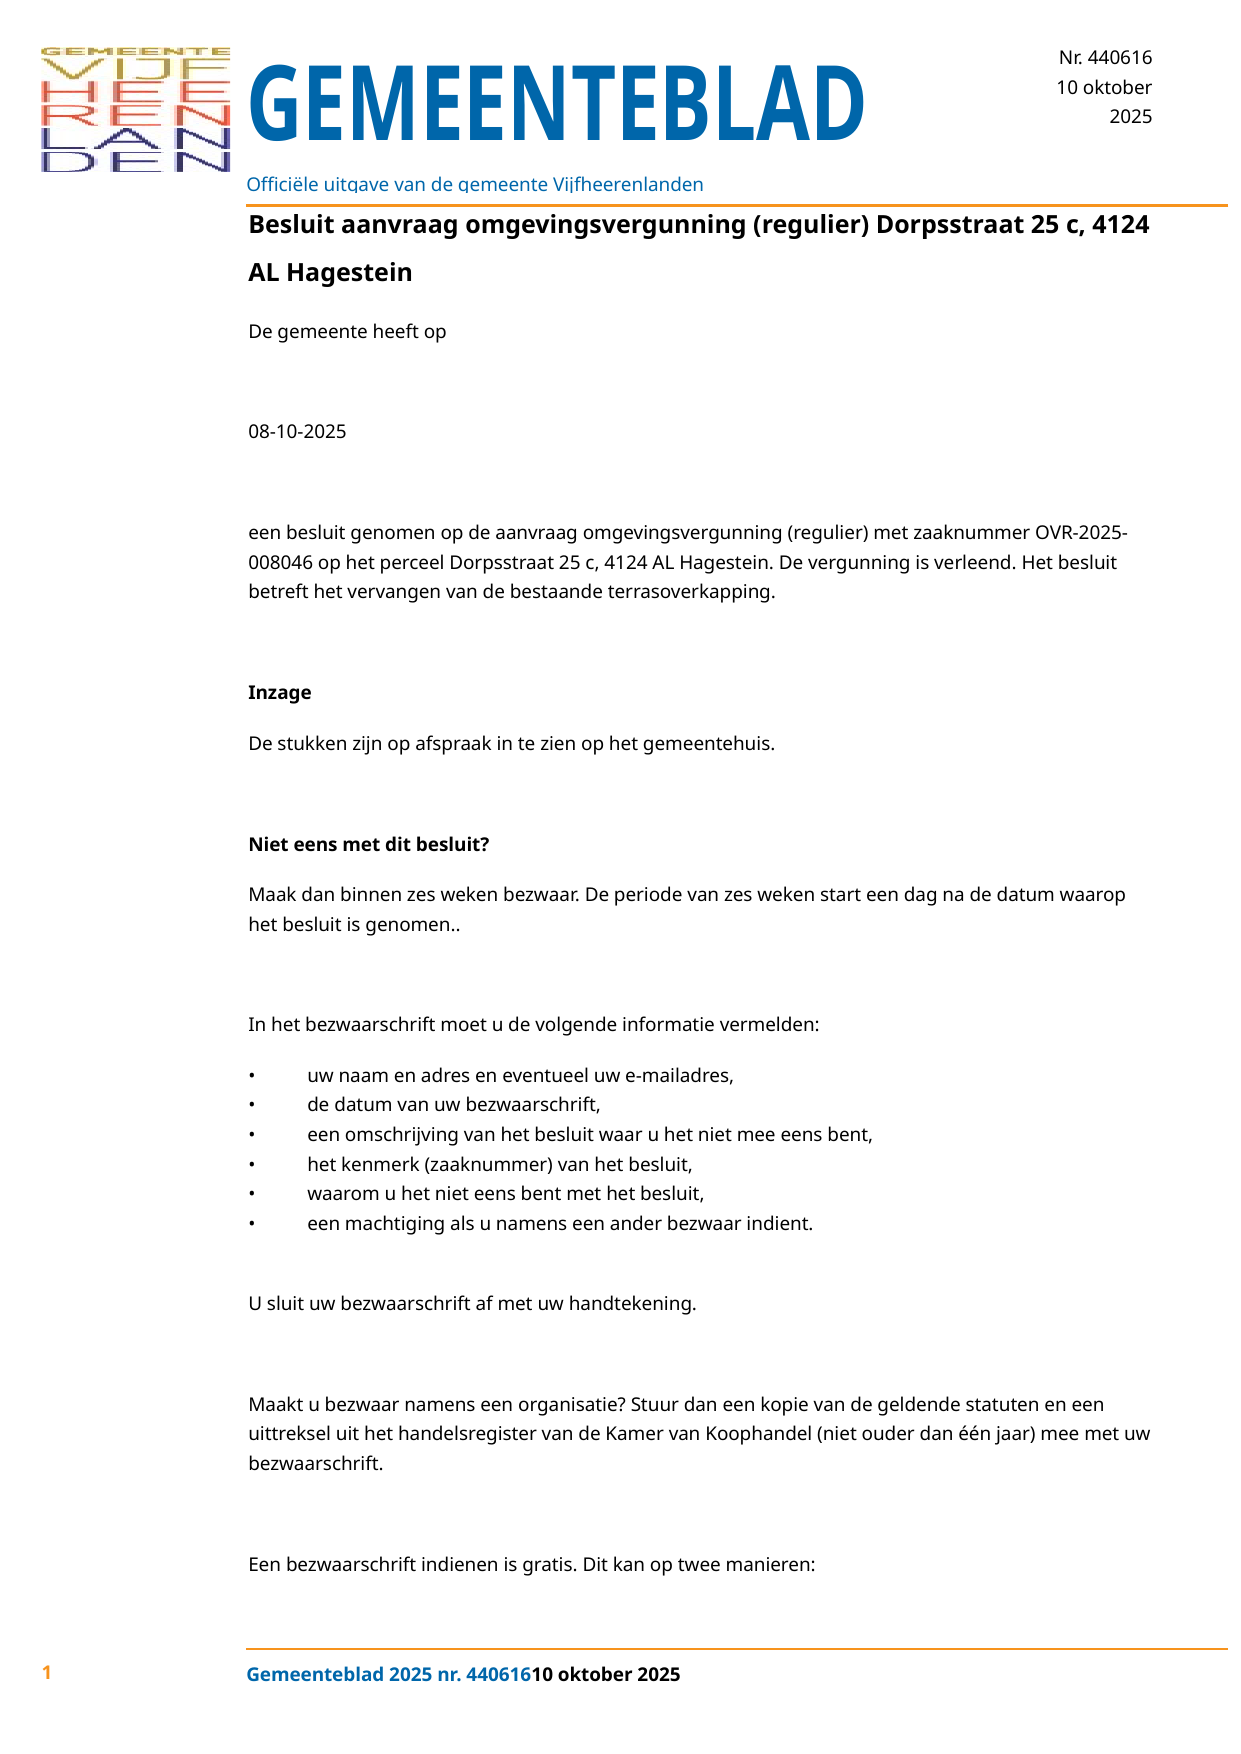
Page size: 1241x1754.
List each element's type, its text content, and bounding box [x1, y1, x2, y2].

text Besluit aanvraag omgevingsvergunning (regulier) Dorpsstraat 25 c, 4124 AL Hagestein [248, 207, 1152, 288]
text In het bezwaarschrift moet u de volgende informatie vermelden: [248, 1012, 1152, 1037]
text Een bezwaarschrift indienen is gratis. Dit kan op twee manieren: [248, 1551, 1152, 1577]
text Maak dan binnen zes weken bezwaar. De periode van zes weken start een dag na de datum waarop het besluit is genomen.. [248, 881, 1152, 937]
list waarom u het niet eens bent met het besluit, [248, 1180, 1152, 1206]
text een besluit genomen op de aanvraag omgevingsvergunning (regulier) met zaaknummer OVR-2025-008046 op het perceel Dorpsstraat 25 c, 4124 AL Hagestein. De vergunning is verleend. Het besluit betreft het vervangen van de bestaande terrasoverkapping. [248, 519, 1152, 604]
list een machtiging als u namens een ander bezwaar indient. [248, 1210, 1152, 1236]
text 08-10-2025 [248, 419, 1152, 444]
list een omschrijving van het besluit waar u het niet mee eens bent, [248, 1121, 1152, 1147]
text Niet eens met dit besluit? [248, 831, 1152, 857]
text Inzage [248, 679, 1152, 705]
text Maakt u bezwaar namens een organisatie? Stuur dan een kopie van de geldende statuten en een uittreksel uit het handelsregister van de Kamer van Koophandel (niet ouder dan één jaar) mee met uw bezwaarschrift. [248, 1391, 1152, 1476]
list de datum van uw bezwaarschrift, [248, 1092, 1152, 1117]
list uw naam en adres en eventueel uw e-mailadres, [248, 1062, 1152, 1088]
text De stukken zijn op afspraak in te zien op het gemeentehuis. [248, 730, 1152, 756]
text U sluit uw bezwaarschrift af met uw handtekening. [248, 1290, 1152, 1316]
text De gemeente heeft op [248, 318, 1152, 344]
picture [41, 47, 231, 172]
list het kenmerk (zaaknummer) van het besluit, [248, 1151, 1152, 1177]
